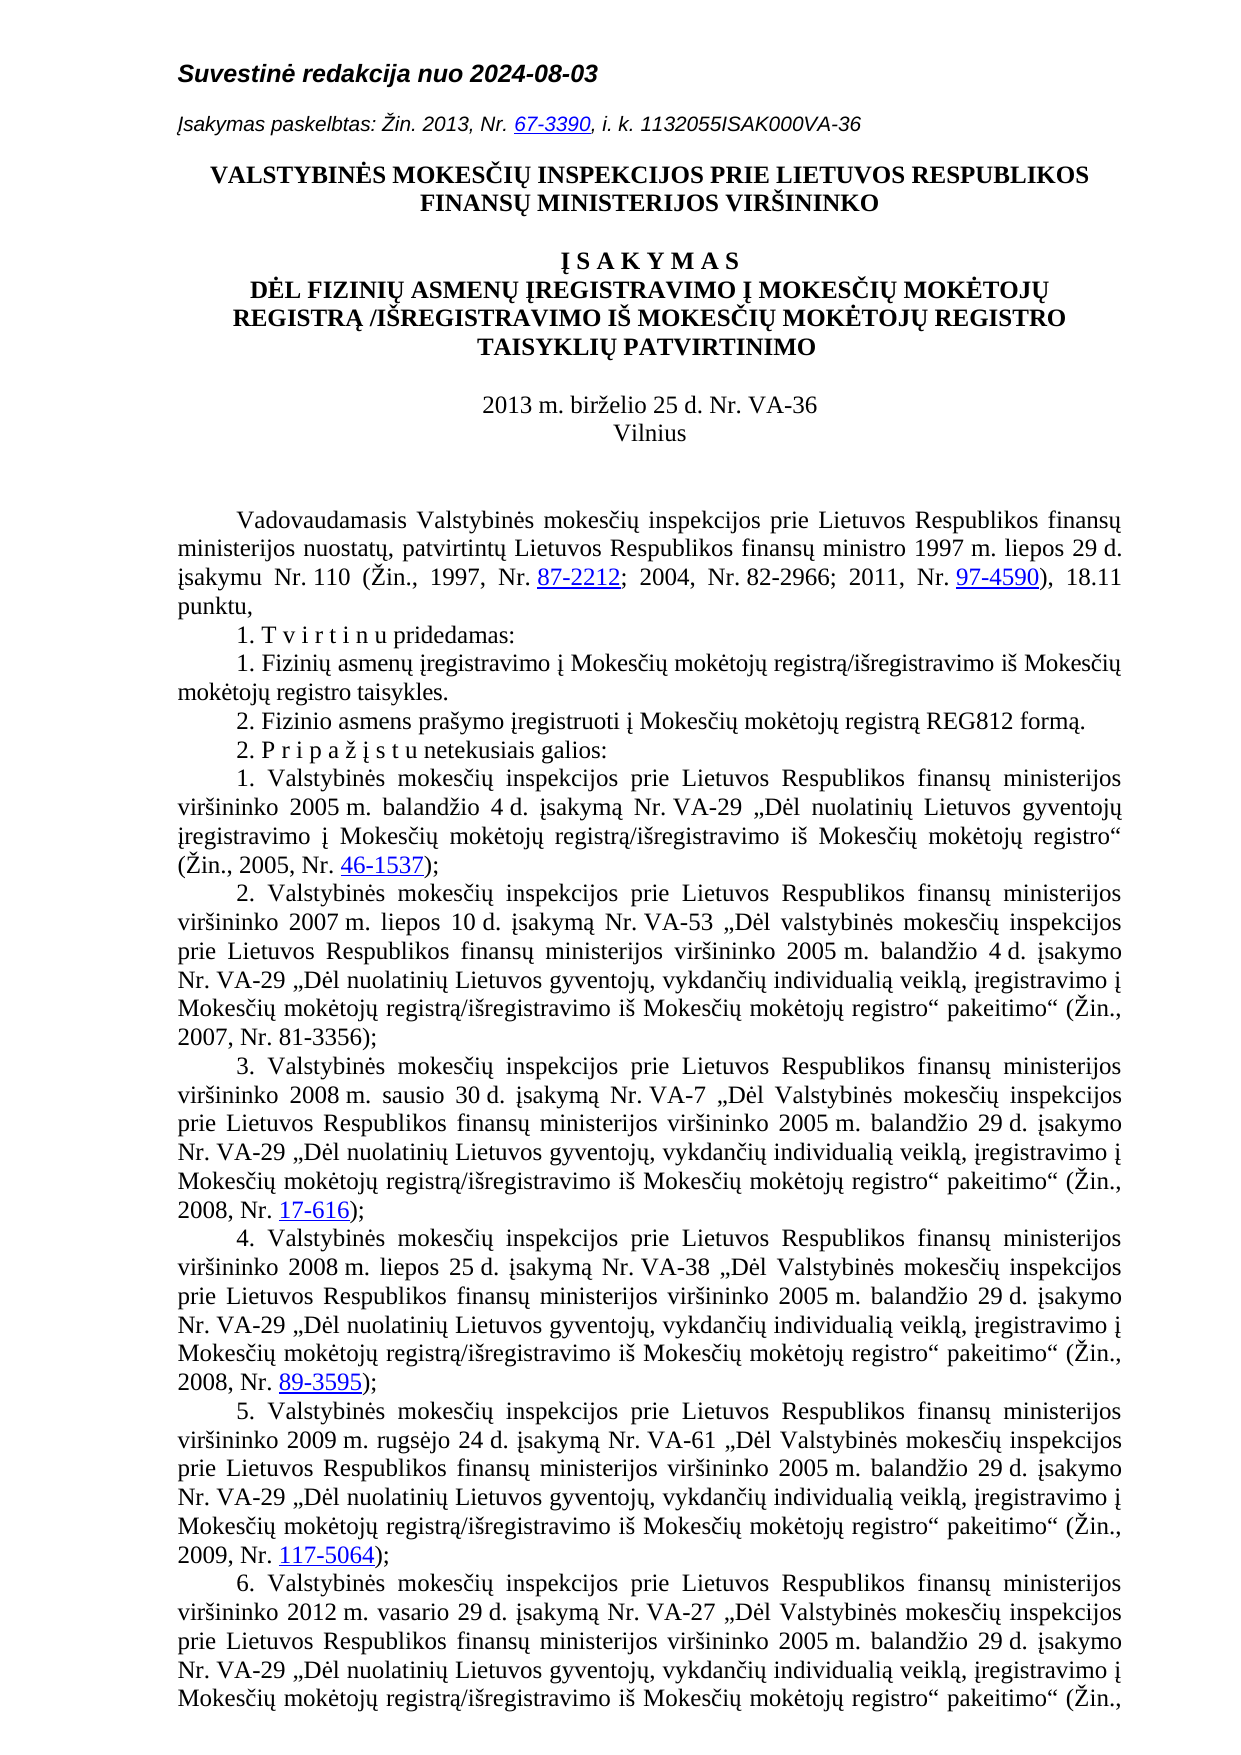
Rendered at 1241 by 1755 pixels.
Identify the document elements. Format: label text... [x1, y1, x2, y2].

text 4. Valstybinės mokesčių inspekcijos prie Lietuvos Respublikos finansų ministerijos viršininko 2008 m. liepos 25 d. įsakymą Nr. VA-38 „Dėl Valstybinės mokesčių inspekcijos prie Lietuvos Respublikos finansų ministerijos viršininko 2005 m. balandžio 29 d. įsakymo Nr. VA-29 „Dėl nuolatinių Lietuvos gyventojų, vykdančių individualią veiklą, įregistravimo į Mokesčių mokėtojų registrą/išregistravimo iš Mokesčių mokėtojų registro“ pakeitimo“ (Žin., 2008, Nr. 89-3595); [177, 1223, 1122, 1396]
text Vadovaudamasis Valstybinės mokesčių inspekcijos prie Lietuvos Respublikos finansų ministerijos nuostatų, patvirtintų Lietuvos Respublikos finansų ministro 1997 m. liepos 29 d. įsakymu Nr. 110 (Žin., 1997, Nr. 87-2212; 2004, Nr. 82-2966; 2011, Nr. 97-4590), 18.11 punktu, [177, 505, 1122, 620]
text DĖL FIZINIŲ ASMENŲ ĮREGISTRAVIMO Į MOKESČIŲ MOKĖTOJŲ REGISTRĄ /IŠREGISTRAVIMO IŠ MOKESČIŲ MOKĖTOJŲ REGISTRO TAISYKLIŲ PATVIRTINIMO [177, 275, 1122, 361]
text 2. P r i p a ž į s t u netekusiais galios: [177, 735, 1122, 763]
text 2. Valstybinės mokesčių inspekcijos prie Lietuvos Respublikos finansų ministerijos viršininko 2007 m. liepos 10 d. įsakymą Nr. VA-53 „Dėl valstybinės mokesčių inspekcijos prie Lietuvos Respublikos finansų ministerijos viršininko 2005 m. balandžio 4 d. įsakymo Nr. VA-29 „Dėl nuolatinių Lietuvos gyventojų, vykdančių individualią veiklą, įregistravimo į Mokesčių mokėtojų registrą/išregistravimo iš Mokesčių mokėtojų registro“ pakeitimo“ (Žin., 2007, Nr. 81-3356); [177, 878, 1122, 1051]
text 1. Valstybinės mokesčių inspekcijos prie Lietuvos Respublikos finansų ministerijos viršininko 2005 m. balandžio 4 d. įsakymą Nr. VA-29 „Dėl nuolatinių Lietuvos gyventojų įregistravimo į Mokesčių mokėtojų registrą/išregistravimo iš Mokesčių mokėtojų registro“ (Žin., 2005, Nr. 46-1537); [177, 763, 1122, 878]
text Suvestinė redakcija nuo 2024-08-03 [177, 59, 1122, 88]
text 5. Valstybinės mokesčių inspekcijos prie Lietuvos Respublikos finansų ministerijos viršininko 2009 m. rugsėjo 24 d. įsakymą Nr. VA-61 „Dėl Valstybinės mokesčių inspekcijos prie Lietuvos Respublikos finansų ministerijos viršininko 2005 m. balandžio 29 d. įsakymo Nr. VA-29 „Dėl nuolatinių Lietuvos gyventojų, vykdančių individualią veiklą, įregistravimo į Mokesčių mokėtojų registrą/išregistravimo iš Mokesčių mokėtojų registro“ pakeitimo“ (Žin., 2009, Nr. 117-5064); [177, 1396, 1122, 1568]
text Įsakymas paskelbtas: Žin. 2013, Nr. 67-3390, i. k. 1132055ISAK000VA-36 [177, 112, 1122, 136]
text 1. T v i r t i n u pridedamas: [177, 620, 1122, 648]
text Vilnius [177, 418, 1122, 447]
text 1. Fizinių asmenų įregistravimo į Mokesčių mokėtojų registrą/išregistravimo iš Mokesčių mokėtojų registro taisykles. [177, 648, 1122, 706]
text 2013 m. birželio 25 d. Nr. VA-36 [177, 390, 1122, 418]
text 2. Fizinio asmens prašymo įregistruoti į Mokesčių mokėtojų registrą REG812 formą. [177, 706, 1122, 735]
text VALSTYBINĖS MOKESČIŲ INSPEKCIJOS PRIE LIETUVOS RESPUBLIKOS FINANSŲ MINISTERIJOS VIRŠININKO [177, 160, 1122, 217]
text Į S A K Y M A S [177, 246, 1122, 275]
text 3. Valstybinės mokesčių inspekcijos prie Lietuvos Respublikos finansų ministerijos viršininko 2008 m. sausio 30 d. įsakymą Nr. VA-7 „Dėl Valstybinės mokesčių inspekcijos prie Lietuvos Respublikos finansų ministerijos viršininko 2005 m. balandžio 29 d. įsakymo Nr. VA-29 „Dėl nuolatinių Lietuvos gyventojų, vykdančių individualią veiklą, įregistravimo į Mokesčių mokėtojų registrą/išregistravimo iš Mokesčių mokėtojų registro“ pakeitimo“ (Žin., 2008, Nr. 17-616); [177, 1051, 1122, 1223]
text 6. Valstybinės mokesčių inspekcijos prie Lietuvos Respublikos finansų ministerijos viršininko 2012 m. vasario 29 d. įsakymą Nr. VA-27 „Dėl Valstybinės mokesčių inspekcijos prie Lietuvos Respublikos finansų ministerijos viršininko 2005 m. balandžio 29 d. įsakymo Nr. VA-29 „Dėl nuolatinių Lietuvos gyventojų, vykdančių individualią veiklą, įregistravimo į Mokesčių mokėtojų registrą/išregistravimo iš Mokesčių mokėtojų registro“ pakeitimo“ (Žin., [177, 1568, 1122, 1712]
